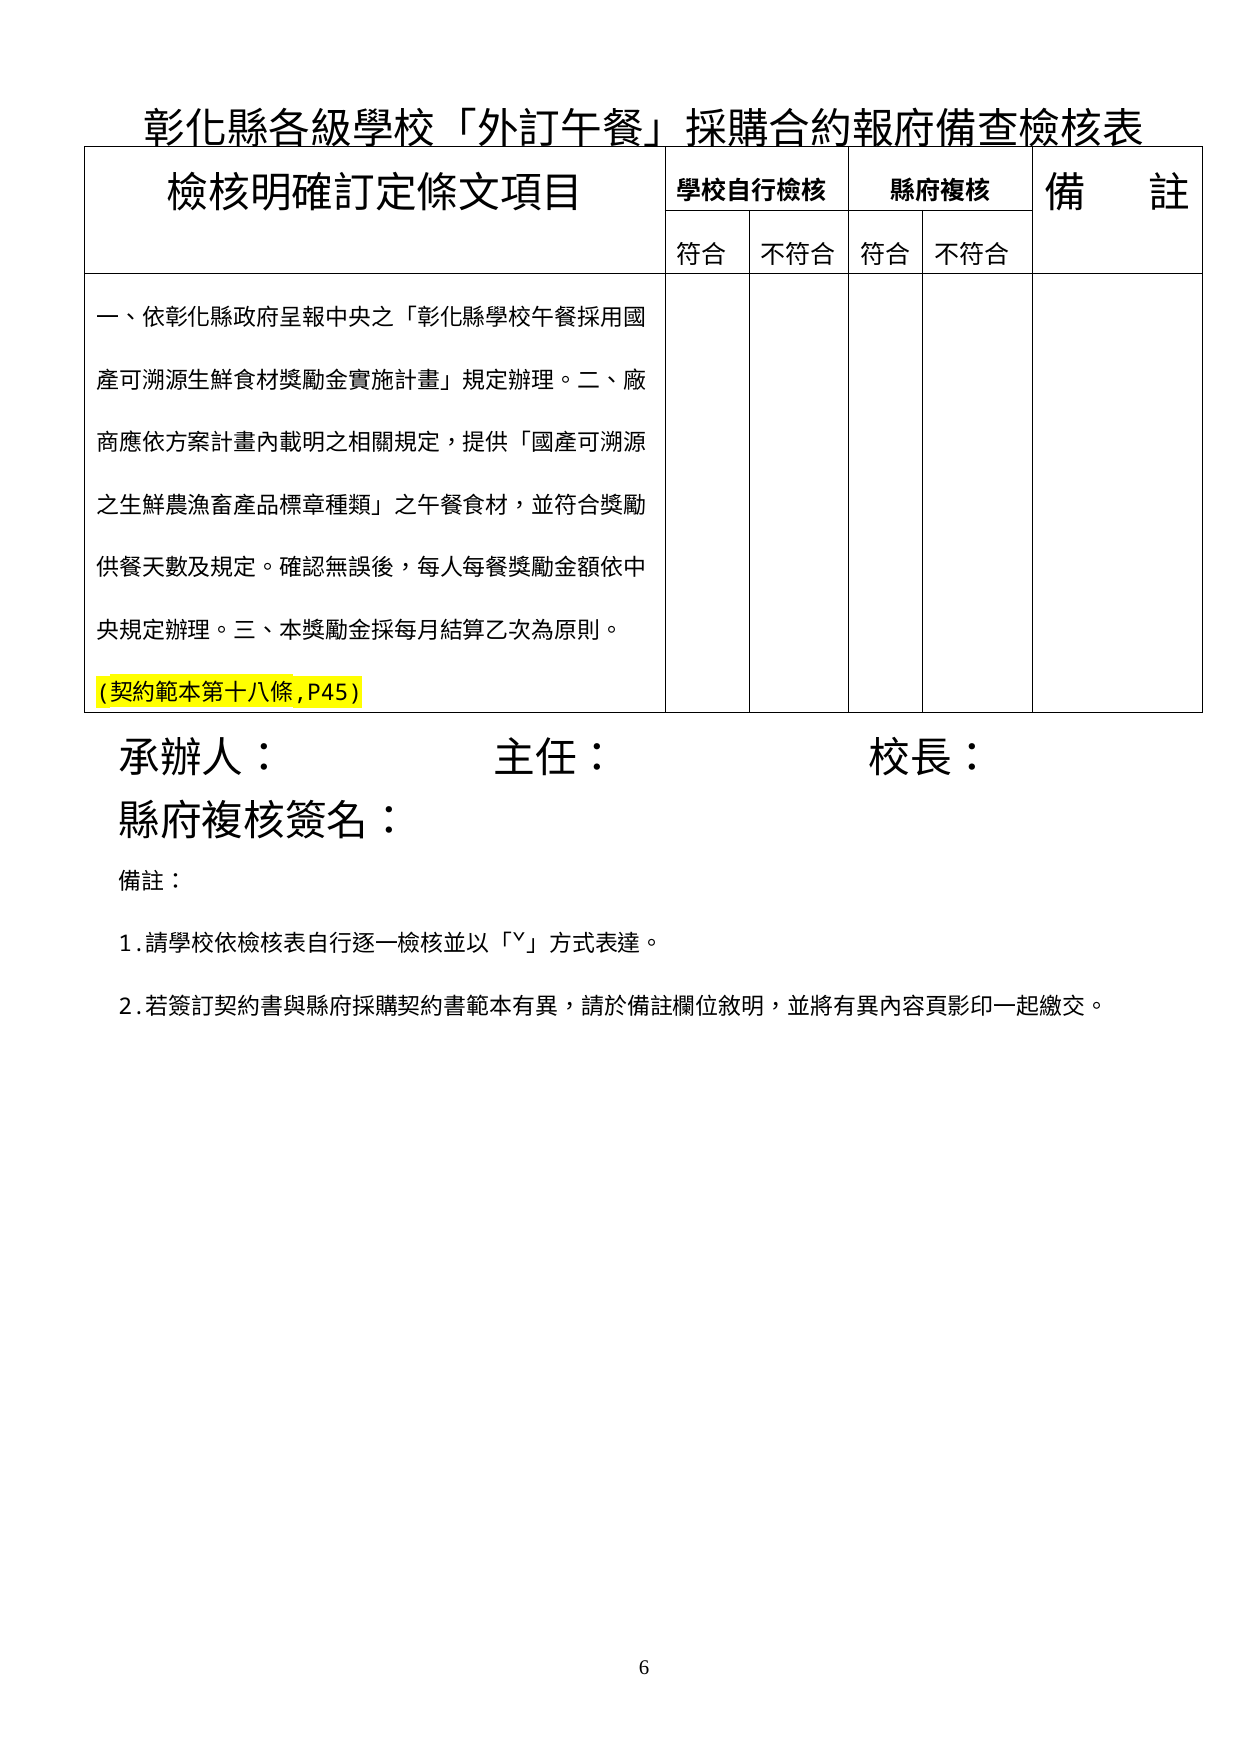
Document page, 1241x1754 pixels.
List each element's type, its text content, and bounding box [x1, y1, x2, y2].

table_cell 符合 [849, 211, 922, 273]
table_cell 備 註 [1033, 147, 1202, 273]
table_cell [666, 274, 749, 712]
table_cell 一、依彰化縣政府呈報中央之「彰化縣學校午餐採用國產可溯源生鮮食材獎勵金實施計畫」規定辦理。二、廠商應依方案計畫內載明之相關規定，提供「國產可溯源之生鮮農漁畜產品標章種類」之午餐食材，並符合獎勵供餐天數及規定。確認無誤後，每人每餐獎勵金額依中央規定辦理。三、本獎勵金採每月結算乙次為原則。(契約範本第十八條,P45) [85, 274, 665, 712]
table_cell [750, 274, 848, 712]
table_header 彰化縣各級學校「外訂午餐」採購合約報府備查檢核表 [85, 84, 1203, 146]
table_cell 檢核明確訂定條文項目 [85, 147, 665, 273]
table_cell [1033, 274, 1202, 712]
text 承辦人： 主任： 校長： [118, 713, 1169, 775]
text 縣府複核簽名： [118, 775, 1169, 838]
table_cell 縣府複核 [849, 147, 1032, 210]
text 備註： [118, 838, 1169, 900]
table_cell 不符合 [923, 211, 1032, 273]
table_cell 學校自行檢核 [666, 147, 848, 210]
text 2.若簽訂契約書與縣府採購契約書範本有異，請於備註欄位敘明，並將有異內容頁影印一起繳交。 [118, 963, 1169, 1025]
text 1.請學校依檢核表自行逐一檢核並以「ˇ」方式表達。 [118, 900, 1169, 963]
table_cell [849, 274, 922, 712]
table_cell 符合 [666, 211, 749, 273]
table_cell [923, 274, 1032, 712]
table_cell 不符合 [750, 211, 848, 273]
